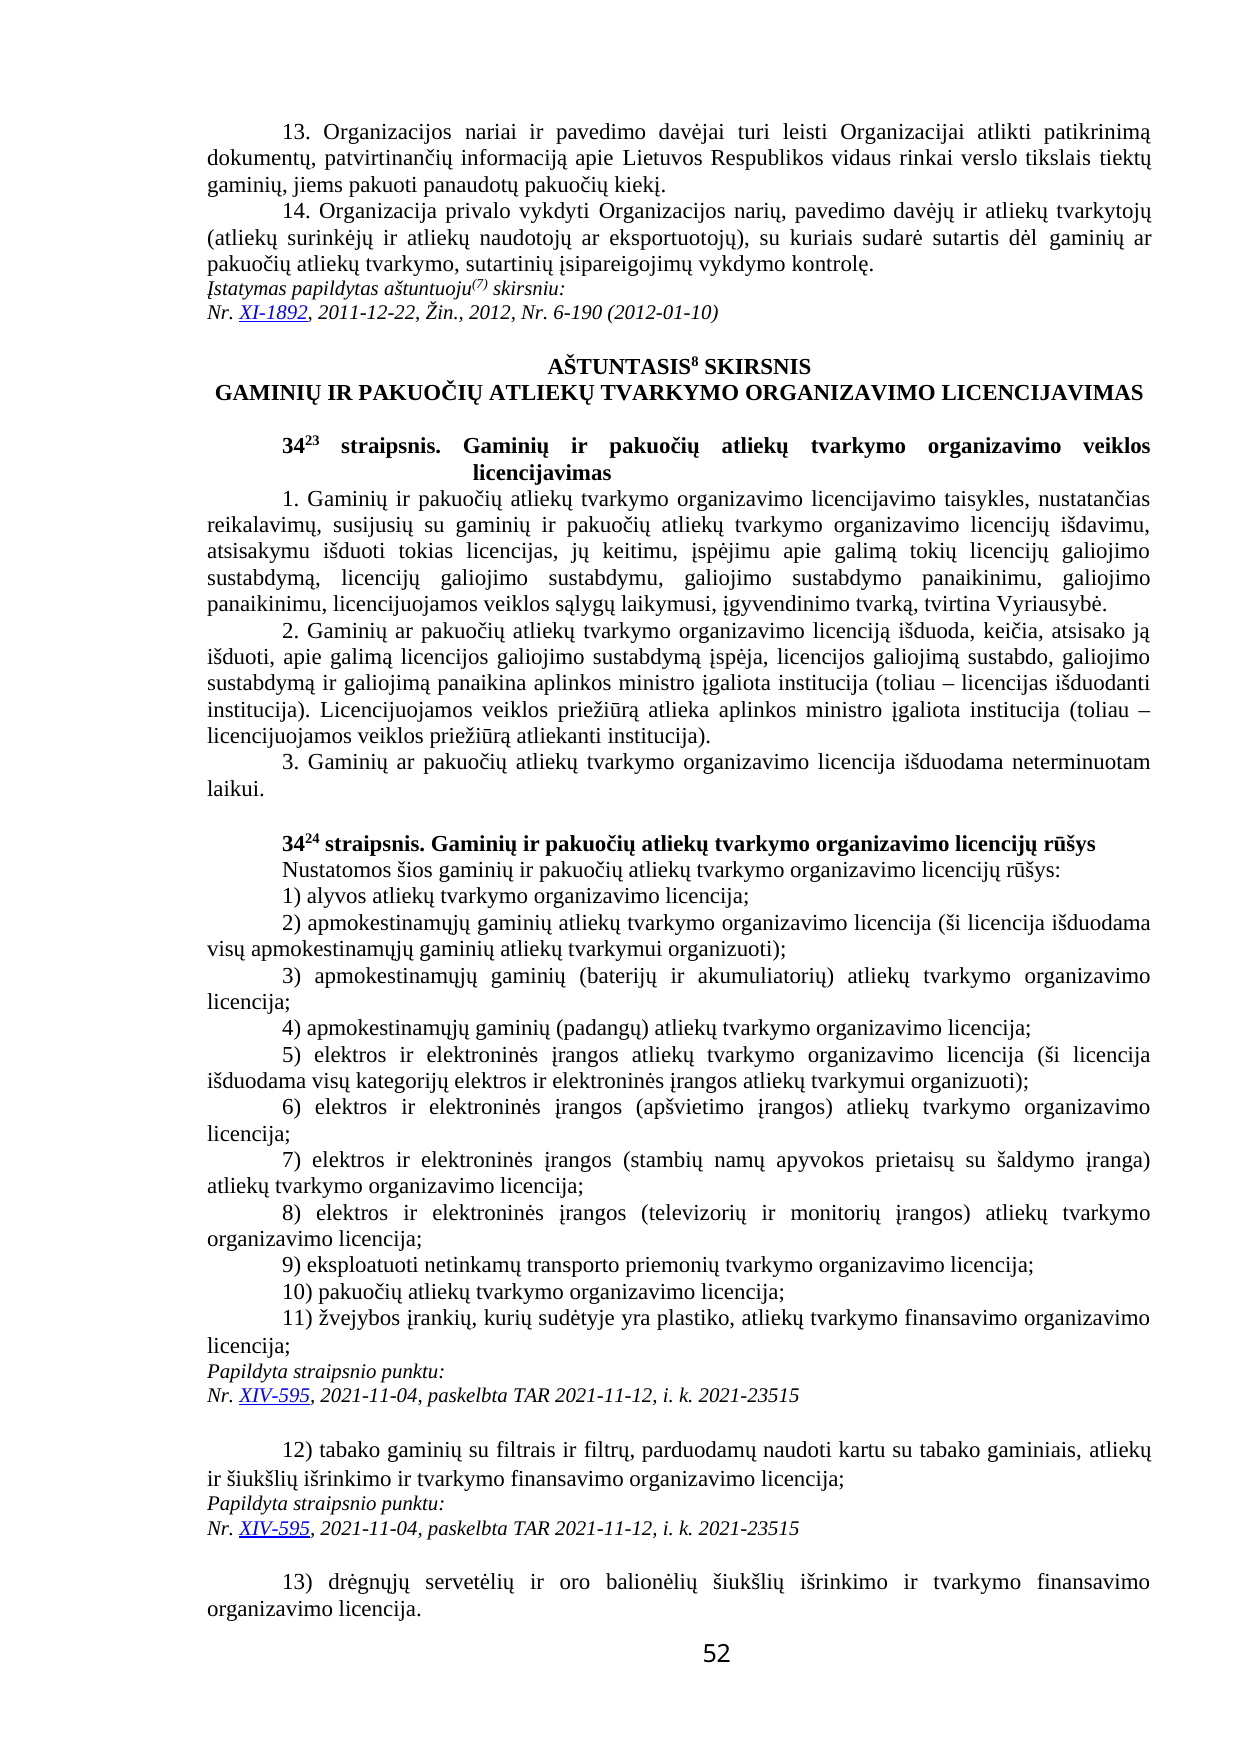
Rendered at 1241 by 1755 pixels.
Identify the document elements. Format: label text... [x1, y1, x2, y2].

text 8) elektros ir elektroninės įrangos (televizorių ir monitorių įrangos) atliekų tvarkymo organizavimo licencija; [207, 1199, 1152, 1252]
text AŠTUNTASIS8 SKIRSNIS [207, 353, 1152, 379]
text Papildyta straipsnio punktu: [207, 1491, 1152, 1515]
text 14. Organizacija privalo vykdyti Organizacijos narių, pavedimo davėjų ir atliekų tvarkytojų (atliekų surinkėjų ir atliekų naudotojų ar eksportuotojų), su kuriais sudarė sutartis dėl gaminių ar pakuočių atliekų tvarkymo, sutartinių įsipareigojimų vykdymo kontrolę. [207, 197, 1152, 276]
text GAMINIŲ IR PAKUOČIŲ ATLIEKŲ TVARKYMO ORGANIZAVIMO LICENCIJAVIMAS [207, 379, 1152, 406]
text Nr. XIV-595, 2021-11-04, paskelbta TAR 2021-11-12, i. k. 2021-23515 [207, 1515, 1152, 1539]
text Papildyta straipsnio punktu: [207, 1359, 1152, 1383]
text 3423 straipsnis. Gaminių ir pakuočių atliekų tvarkymo organizavimo veiklos licencijavimas [282, 432, 1152, 485]
text Nustatomos šios gaminių ir pakuočių atliekų tvarkymo organizavimo licencijų rūšys: [207, 856, 1152, 883]
text 1. Gaminių ir pakuočių atliekų tvarkymo organizavimo licencijavimo taisykles, nustatančias reikalavimų, susijusių su gaminių ir pakuočių atliekų tvarkymo organizavimo licencijų išdavimu, atsisakymu išduoti tokias licencijas, jų keitimu, įspėjimu apie galimą tokių licencijų galiojimo sustabdymą, licencijų galiojimo sustabdymu, galiojimo sustabdymo panaikinimu, galiojimo panaikinimu, licencijuojamos veiklos sąlygų laikymusi, įgyvendinimo tvarką, tvirtina Vyriausybė. [207, 485, 1152, 617]
text 2) apmokestinamųjų gaminių atliekų tvarkymo organizavimo licencija (ši licencija išduodama visų apmokestinamųjų gaminių atliekų tvarkymui organizuoti); [207, 909, 1152, 962]
text Įstatymas papildytas aštuntuoju(7) skirsniu: [207, 276, 1152, 300]
text 5) elektros ir elektroninės įrangos atliekų tvarkymo organizavimo licencija (ši licencija išduodama visų kategorijų elektros ir elektroninės įrangos atliekų tvarkymui organizuoti); [207, 1041, 1152, 1093]
text 13. Organizacijos nariai ir pavedimo davėjai turi leisti Organizacijai atlikti patikrinimą dokumentų, patvirtinančių informaciją apie Lietuvos Respublikos vidaus rinkai verslo tikslais tiektų gaminių, jiems pakuoti panaudotų pakuočių kiekį. [207, 118, 1152, 197]
text 3) apmokestinamųjų gaminių (baterijų ir akumuliatorių) atliekų tvarkymo organizavimo licencija; [207, 962, 1152, 1014]
text 13) drėgnųjų servetėlių ir oro balionėlių šiukšlių išrinkimo ir tvarkymo finansavimo organizavimo licencija. [207, 1568, 1152, 1621]
text 2. Gaminių ar pakuočių atliekų tvarkymo organizavimo licenciją išduoda, keičia, atsisako ją išduoti, apie galimą licencijos galiojimo sustabdymą įspėja, licencijos galiojimą sustabdo, galiojimo sustabdymą ir galiojimą panaikina aplinkos ministro įgaliota institucija (toliau – licencijas išduodanti institucija). Licencijuojamos veiklos priežiūrą atlieka aplinkos ministro įgaliota institucija (toliau – licencijuojamos veiklos priežiūrą atliekanti institucija). [207, 617, 1152, 748]
text 10) pakuočių atliekų tvarkymo organizavimo licencija; [207, 1278, 1152, 1304]
text 6) elektros ir elektroninės įrangos (apšvietimo įrangos) atliekų tvarkymo organizavimo licencija; [207, 1093, 1152, 1146]
text 9) eksploatuoti netinkamų transporto priemonių tvarkymo organizavimo licencija; [207, 1252, 1152, 1278]
text 11) žvejybos įrankių, kurių sudėtyje yra plastiko, atliekų tvarkymo finansavimo organizavimo licencija; [207, 1304, 1152, 1359]
text 3424 straipsnis. Gaminių ir pakuočių atliekų tvarkymo organizavimo licencijų rūšys [207, 830, 1152, 856]
text Nr. XI-1892, 2011-12-22, Žin., 2012, Nr. 6-190 (2012-01-10) [207, 300, 1152, 324]
text 1) alyvos atliekų tvarkymo organizavimo licencija; [207, 883, 1152, 909]
text 12) tabako gaminių su filtrais ir filtrų, parduodamų naudoti kartu su tabako gaminiais, atliekų ir šiukšlių išrinkimo ir tvarkymo finansavimo organizavimo licencija; [207, 1436, 1152, 1491]
text 4) apmokestinamųjų gaminių (padangų) atliekų tvarkymo organizavimo licencija; [207, 1014, 1152, 1041]
text 7) elektros ir elektroninės įrangos (stambių namų apyvokos prietaisų su šaldymo įranga) atliekų tvarkymo organizavimo licencija; [207, 1146, 1152, 1199]
text 3. Gaminių ar pakuočių atliekų tvarkymo organizavimo licencija išduodama neterminuotam laikui. [207, 748, 1152, 801]
text Nr. XIV-595, 2021-11-04, paskelbta TAR 2021-11-12, i. k. 2021-23515 [207, 1383, 1152, 1407]
